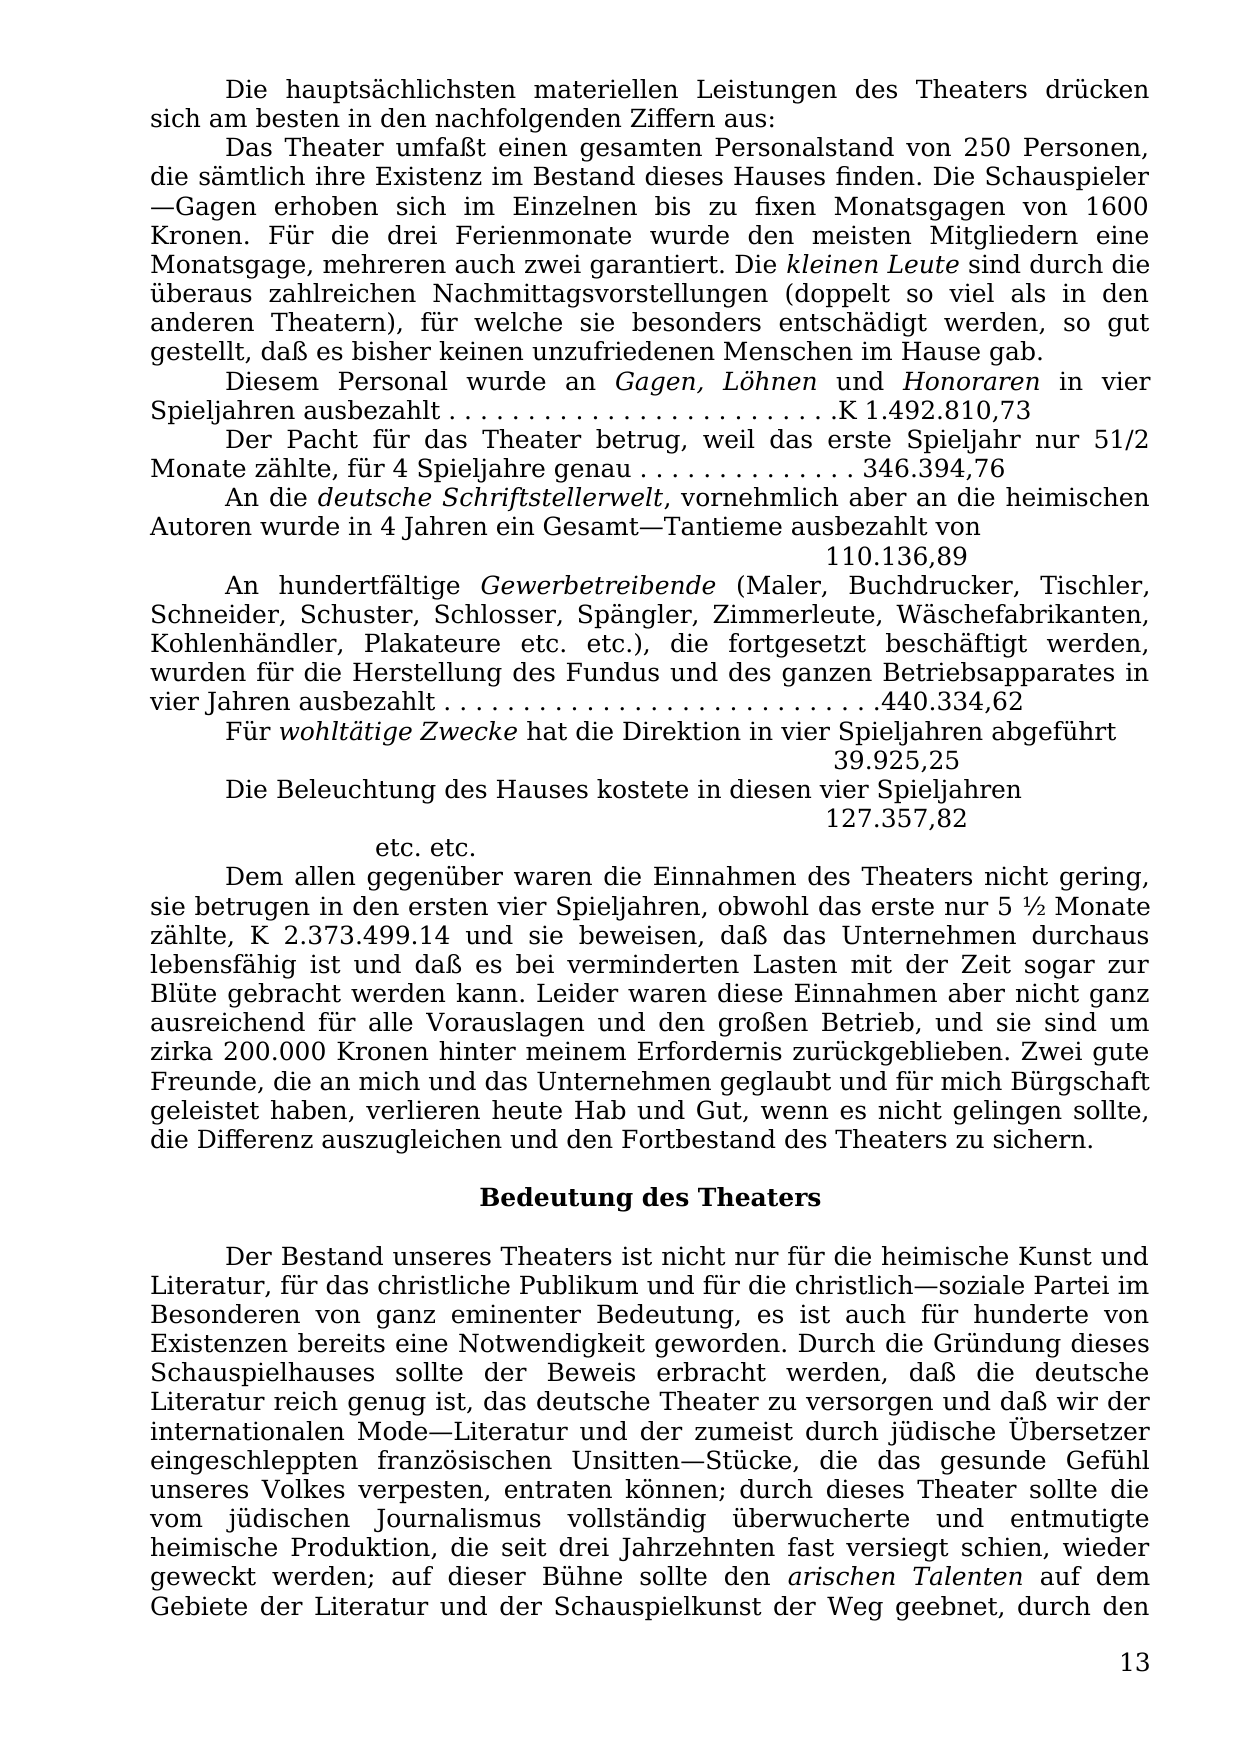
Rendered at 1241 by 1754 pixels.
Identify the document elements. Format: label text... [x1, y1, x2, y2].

text etc. etc. [150, 833, 1151, 862]
text Für wohltätige Zwecke hat die Direktion in vier Spieljahren abgeführt [150, 717, 1151, 746]
text An die deutsche Schriftstellerwelt, vornehmlich aber an die heimischen Autoren wurde in 4 Jahren ein Gesamt—Tantieme ausbezahlt von [150, 483, 1151, 542]
text An hundertfältige Gewerbetreibende (Maler, Buchdrucker, Tischler, Schneider, Schuster, Schlosser, Spängler, Zimmerleute, Wäschefabrikanten, Kohlenhändler, Plakateure etc. etc.), die fortgesetzt beschäftigt werden, wurden für die Herstellung des Fundus und des ganzen Betriebsapparates in vier Jahren ausbezahlt . . . . . . . . . . . . . . . . . . . . . . . . . . . .440.334,62 [150, 571, 1151, 717]
text Diesem Personal wurde an Gagen, Löhnen und Honoraren in vier Spieljahren ausbezahlt . . . . . . . . . . . . . . . . . . . . . . . . .K 1.492.810,73 [150, 367, 1151, 425]
text Dem allen gegenüber waren die Einnahmen des Theaters nicht gering, sie betrugen in den ersten vier Spieljahren, obwohl das erste nur 5 ½ Monate zählte, K 2.373.499.14 und sie beweisen, daß das Unternehmen durchaus lebensfähig ist und daß es bei verminderten Lasten mit der Zeit sogar zur Blüte gebracht werden kann. Leider waren diese Einnahmen aber nicht ganz ausreichend für alle Vorauslagen und den großen Betrieb, und sie sind um zirka 200.000 Kronen hinter meinem Erfordernis zurückgeblieben. Zwei gute Freunde, die an mich und das Unternehmen geglaubt und für mich Bürgschaft geleistet haben, verlieren heute Hab und Gut, wenn es nicht gelingen sollte, die Differenz auszugleichen und den Fortbestand des Theaters zu sichern. [150, 862, 1151, 1154]
text 110.136,89 [150, 542, 1151, 571]
text Der Bestand unseres Theaters ist nicht nur für die heimische Kunst und Literatur, für das christliche Publikum und für die christlich—soziale Partei im Besonderen von ganz eminenter Bedeutung, es ist auch für hunderte von Existenzen bereits eine Notwendigkeit geworden. Durch die Gründung dieses Schauspielhauses sollte der Beweis erbracht werden, daß die deutsche Literatur reich genug ist, das deutsche Theater zu versorgen und daß wir der internationalen Mode—Literatur und der zumeist durch jüdische Übersetzer eingeschleppten französischen Unsitten—Stücke, die das gesunde Gefühl unseres Volkes verpesten, entraten können; durch dieses Theater sollte die vom jüdischen Journalismus vollständig überwucherte und entmutigte heimische Produktion, die seit drei Jahrzehnten fast versiegt schien, wieder geweckt werden; auf dieser Bühne sollte den arischen Talenten auf dem Gebiete der Literatur und der Schauspielkunst der Weg geebnet, durch den [150, 1242, 1151, 1621]
text Die hauptsächlichsten materiellen Leistungen des Theaters drücken sich am besten in den nachfolgenden Ziffern aus: [150, 75, 1151, 133]
text Bedeutung des Theaters [150, 1154, 1151, 1212]
text Die Beleuchtung des Hauses kostete in diesen vier Spieljahren [150, 775, 1151, 804]
text Das Theater umfaßt einen gesamten Personalstand von 250 Personen, die sämtlich ihre Existenz im Bestand dieses Hauses finden. Die Schauspieler—Gagen erhoben sich im Einzelnen bis zu fixen Monatsgagen von 1600 Kronen. Für die drei Ferienmonate wurde den meisten Mitgliedern eine Monatsgage, mehreren auch zwei garantiert. Die kleinen Leute sind durch die überaus zahlreichen Nachmittagsvorstellungen (doppelt so viel als in den anderen Theatern), für welche sie besonders entschädigt werden, so gut gestellt, daß es bisher keinen unzufriedenen Menschen im Hause gab. [150, 133, 1151, 367]
text Der Pacht für das Theater betrug, weil das erste Spieljahr nur 51/2 Monate zählte, für 4 Spieljahre genau . . . . . . . . . . . . . . 346.394,76 [150, 425, 1151, 483]
text 39.925,25 [150, 746, 1151, 775]
text 127.357,82 [150, 804, 1151, 833]
